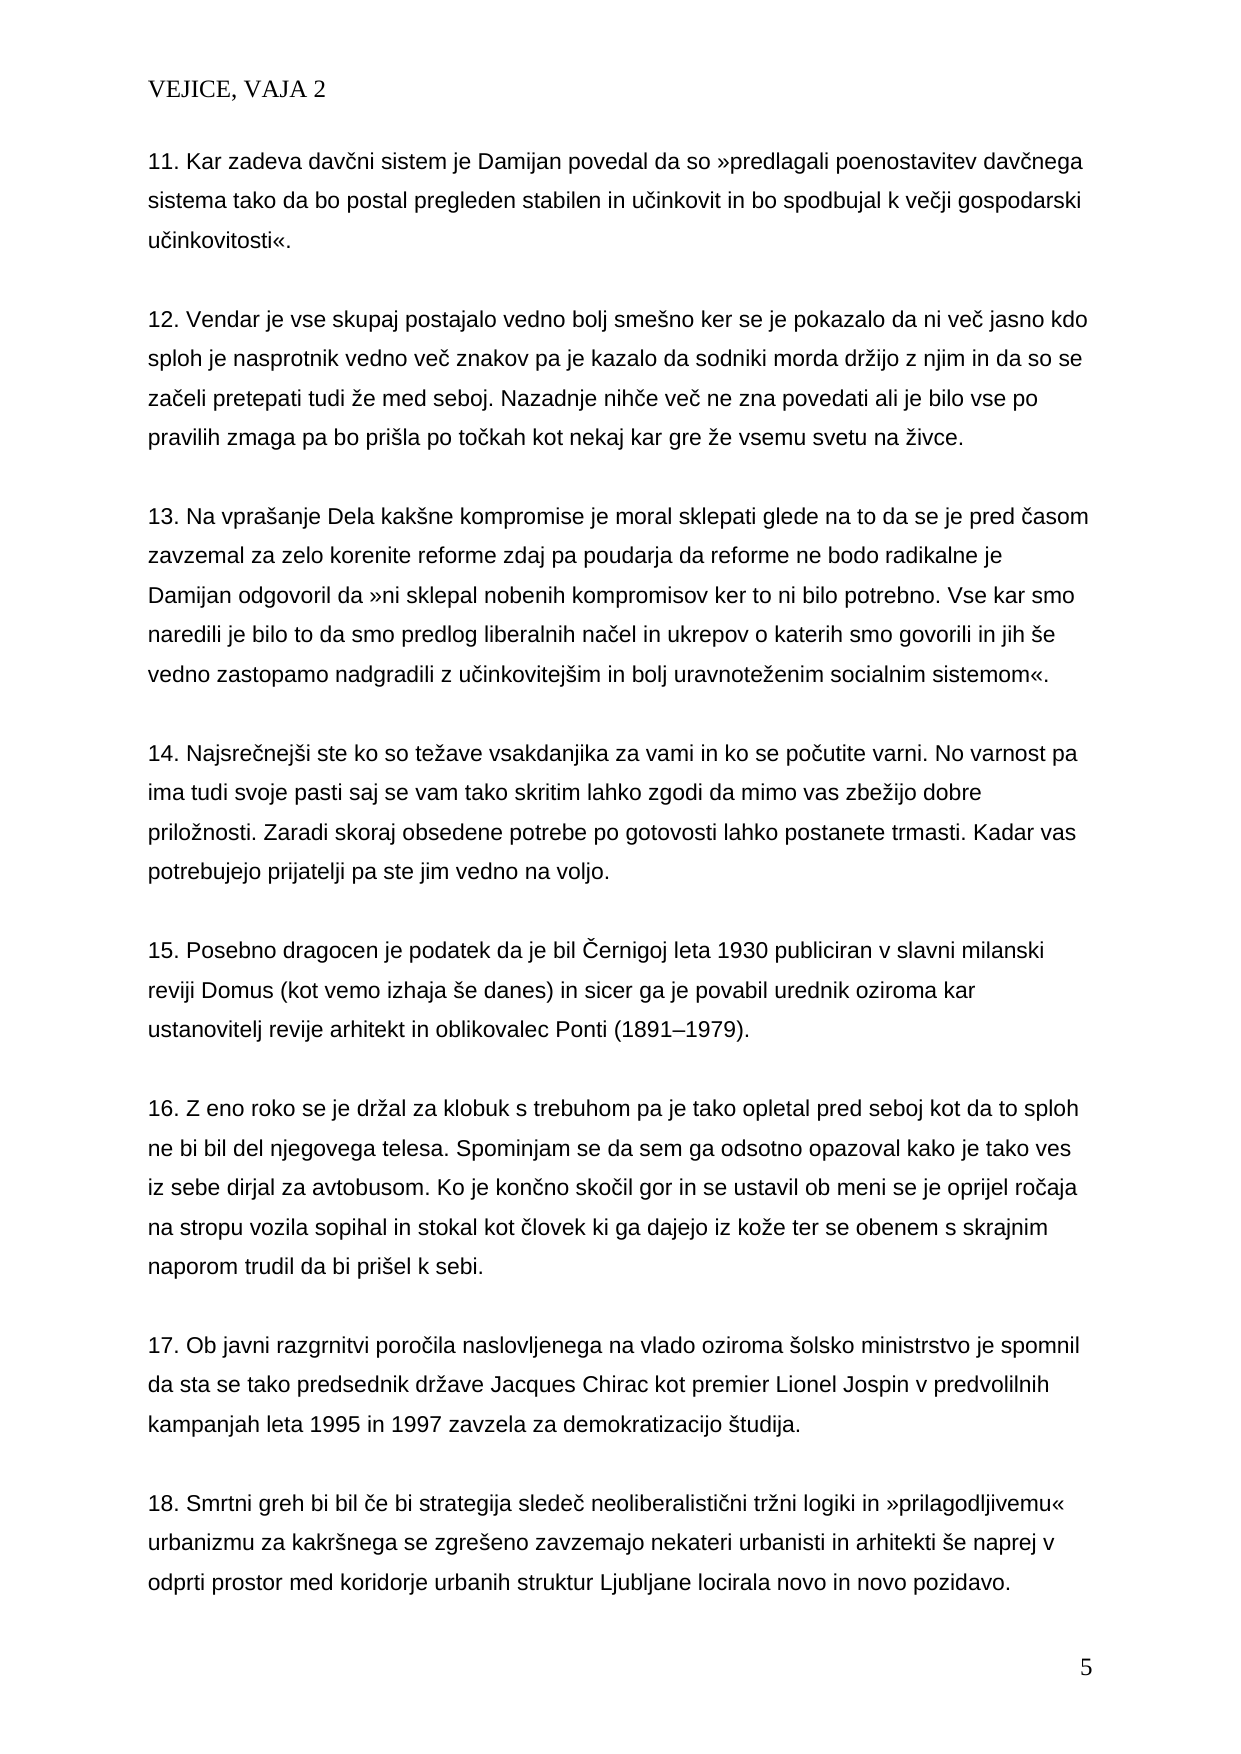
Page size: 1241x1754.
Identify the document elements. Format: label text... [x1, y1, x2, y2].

text 11. Kar zadeva davčni sistem je Damijan povedal da so »predlagali poenostavitev davčnega sistema tako da bo postal pregleden stabilen in učinkovit in bo spodbujal k večji gospodarski učinkovitosti«. [148, 148, 1093, 253]
text 16. Z eno roko se je držal za klobuk s trebuhom pa je tako opletal pred seboj kot da to sploh ne bi bil del njegovega telesa. Spominjam se da sem ga odsotno opazoval kako je tako ves iz sebe dirjal za avtobusom. Ko je končno skočil gor in se ustavil ob meni se je oprijel ročaja na stropu vozila sopihal in stokal kot človek ki ga dajejo iz kože ter se obenem s skrajnim naporom trudil da bi prišel k sebi. [148, 1095, 1093, 1279]
text 12. Vendar je vse skupaj postajalo vedno bolj smešno ker se je pokazalo da ni več jasno kdo sploh je nasprotnik vedno več znakov pa je kazalo da sodniki morda držijo z njim in da so se začeli pretepati tudi že med seboj. Nazadnje nihče več ne zna povedati ali je bilo vse po pravilih zmaga pa bo prišla po točkah kot nekaj kar gre že vsemu svetu na živce. [148, 306, 1093, 450]
text 17. Ob javni razgrnitvi poročila naslovljenega na vlado oziroma šolsko ministrstvo je spomnil da sta se tako predsednik države Jacques Chirac kot premier Lionel Jospin v predvolilnih kampanjah leta 1995 in 1997 zavzela za demokratizacijo študija. [148, 1332, 1093, 1437]
text 18. Smrtni greh bi bil če bi strategija sledeč neoliberalistični tržni logiki in »prilagodljivemu« urbanizmu za kakršnega se zgrešeno zavzemajo nekateri urbanisti in arhitekti še naprej v odprti prostor med koridorje urbanih struktur Ljubljane locirala novo in novo pozidavo. [148, 1490, 1093, 1595]
text 13. Na vprašanje Dela kakšne kompromise je moral sklepati glede na to da se je pred časom zavzemal za zelo korenite reforme zdaj pa poudarja da reforme ne bodo radikalne je Damijan odgovoril da »ni sklepal nobenih kompromisov ker to ni bilo potrebno. Vse kar smo naredili je bilo to da smo predlog liberalnih načel in ukrepov o katerih smo govorili in jih še vedno zastopamo nadgradili z učinkovitejšim in bolj uravnoteženim socialnim sistemom«. [148, 503, 1093, 687]
text 15. Posebno dragocen je podatek da je bil Černigoj leta 1930 publiciran v slavni milanski reviji Domus (kot vemo izhaja še danes) in sicer ga je povabil urednik oziroma kar ustanovitelj revije arhitekt in oblikovalec Ponti (1891–1979). [148, 937, 1093, 1042]
text 14. Najsrečnejši ste ko so težave vsakdanjika za vami in ko se počutite varni. No varnost pa ima tudi svoje pasti saj se vam tako skritim lahko zgodi da mimo vas zbežijo dobre priložnosti. Zaradi skoraj obsedene potrebe po gotovosti lahko postanete trmasti. Kadar vas potrebujejo prijatelji pa ste jim vedno na voljo. [148, 740, 1093, 884]
